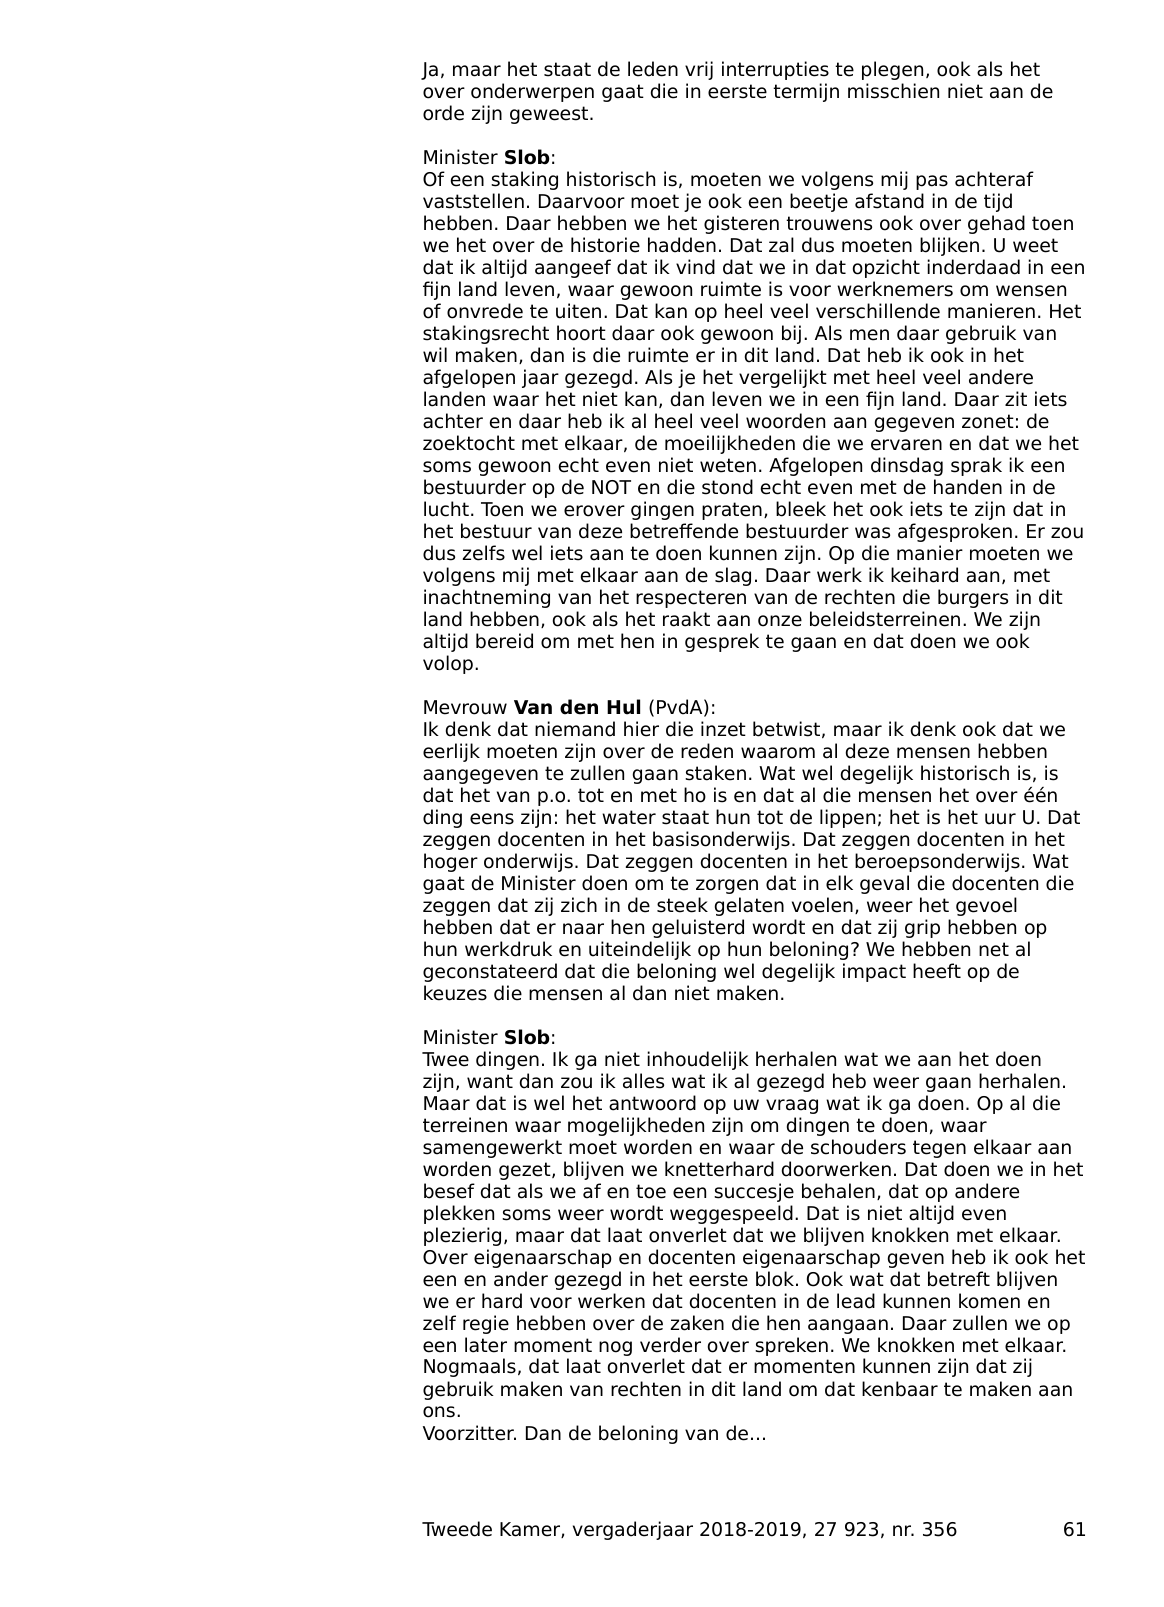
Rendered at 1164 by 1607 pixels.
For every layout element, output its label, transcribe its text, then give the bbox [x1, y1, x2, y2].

text Ja, maar het staat de leden vrij interrupties te plegen, ook als het over onderwerpen gaat die in eerste termijn misschien niet aan de orde zijn geweest. [422, 59, 1087, 125]
text Mevrouw Van den Hul (PvdA): [422, 697, 1087, 719]
text Voorzitter. Dan de beloning van de... [422, 1422, 1087, 1444]
text Minister Slob: [422, 1027, 1087, 1049]
text Minister Slob: [422, 147, 1087, 169]
text Twee dingen. Ik ga niet inhoudelijk herhalen wat we aan het doen zijn, want dan zou ik alles wat ik al gezegd heb weer gaan herhalen. Maar dat is wel het antwoord op uw vraag wat ik ga doen. Op al die terreinen waar mogelijkheden zijn om dingen te doen, waar samengewerkt moet worden en waar de schouders tegen elkaar aan worden gezet, blijven we knetterhard doorwerken. Dat doen we in het besef dat als we af en toe een succesje behalen, dat op andere plekken soms weer wordt weggespeeld. Dat is niet altijd even plezierig, maar dat laat onverlet dat we blijven knokken met elkaar. [422, 1049, 1087, 1247]
text Of een staking historisch is, moeten we volgens mij pas achteraf vaststellen. Daarvoor moet je ook een beetje afstand in de tijd hebben. Daar hebben we het gisteren trouwens ook over gehad toen we het over de historie hadden. Dat zal dus moeten blijken. U weet dat ik altijd aangeef dat ik vind dat we in dat opzicht inderdaad in een fijn land leven, waar gewoon ruimte is voor werknemers om wensen of onvrede te uiten. Dat kan op heel veel verschillende manieren. Het stakingsrecht hoort daar ook gewoon bij. Als men daar gebruik van wil maken, dan is die ruimte er in dit land. Dat heb ik ook in het afgelopen jaar gezegd. Als je het vergelijkt met heel veel andere landen waar het niet kan, dan leven we in een fijn land. Daar zit iets achter en daar heb ik al heel veel woorden aan gegeven zonet: de zoektocht met elkaar, de moeilijkheden die we ervaren en dat we het soms gewoon echt even niet weten. Afgelopen dinsdag sprak ik een bestuurder op de NOT en die stond echt even met de handen in de lucht. Toen we erover gingen praten, bleek het ook iets te zijn dat in het bestuur van deze betreffende bestuurder was afgesproken. Er zou dus zelfs wel iets aan te doen kunnen zijn. Op die manier moeten we volgens mij met elkaar aan de slag. Daar werk ik keihard aan, met inachtneming van het respecteren van de rechten die burgers in dit land hebben, ook als het raakt aan onze beleidsterreinen. We zijn altijd bereid om met hen in gesprek te gaan en dat doen we ook volop. [422, 169, 1087, 675]
text Over eigenaarschap en docenten eigenaarschap geven heb ik ook het een en ander gezegd in het eerste blok. Ook wat dat betreft blijven we er hard voor werken dat docenten in de lead kunnen komen en zelf regie hebben over de zaken die hen aangaan. Daar zullen we op een later moment nog verder over spreken. We knokken met elkaar. Nogmaals, dat laat onverlet dat er momenten kunnen zijn dat zij gebruik maken van rechten in dit land om dat kenbaar te maken aan ons. [422, 1247, 1087, 1422]
text Ik denk dat niemand hier die inzet betwist, maar ik denk ook dat we eerlijk moeten zijn over de reden waarom al deze mensen hebben aangegeven te zullen gaan staken. Wat wel degelijk historisch is, is dat het van p.o. tot en met ho is en dat al die mensen het over één ding eens zijn: het water staat hun tot de lippen; het is het uur U. Dat zeggen docenten in het basisonderwijs. Dat zeggen docenten in het hoger onderwijs. Dat zeggen docenten in het beroepsonderwijs. Wat gaat de Minister doen om te zorgen dat in elk geval die docenten die zeggen dat zij zich in de steek gelaten voelen, weer het gevoel hebben dat er naar hen geluisterd wordt en dat zij grip hebben op hun werkdruk en uiteindelijk op hun beloning? We hebben net al geconstateerd dat die beloning wel degelijk impact heeft op de keuzes die mensen al dan niet maken. [422, 719, 1087, 1004]
